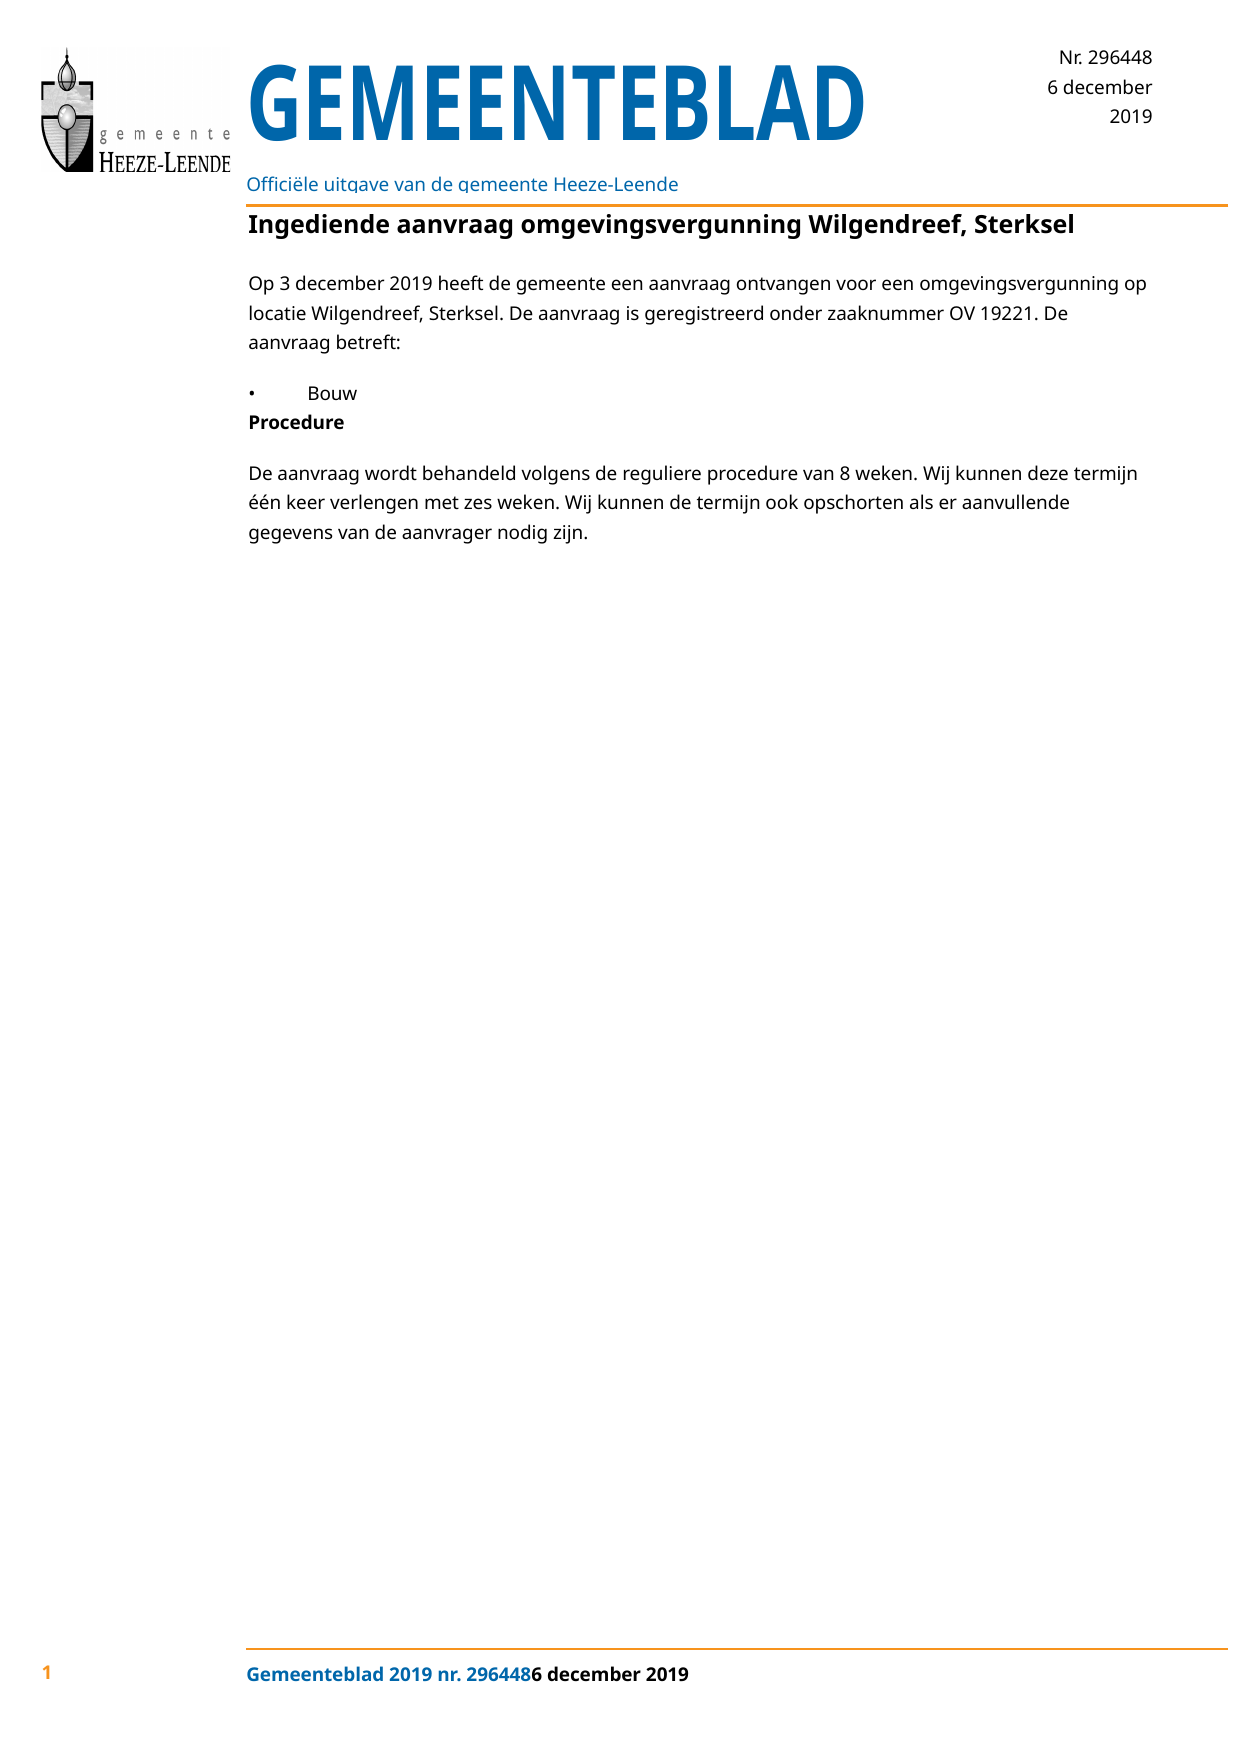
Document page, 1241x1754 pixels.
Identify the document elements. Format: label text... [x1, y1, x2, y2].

text Procedure [248, 409, 1152, 435]
picture [41, 47, 231, 172]
text Ingediende aanvraag omgevingsvergunning Wilgendreef, Sterksel [248, 207, 1152, 241]
text De aanvraag wordt behandeld volgens de reguliere procedure van 8 weken. Wij kunnen deze termijn één keer verlengen met zes weken. Wij kunnen de termijn ook opschorten als er aanvullende gegevens van de aanvrager nodig zijn. [248, 460, 1152, 545]
list Bouw [248, 380, 1152, 406]
text Op 3 december 2019 heeft de gemeente een aanvraag ontvangen voor een omgevingsvergunning op locatie Wilgendreef, Sterksel. De aanvraag is geregistreerd onder zaaknummer OV 19221. De aanvraag betreft: [248, 270, 1152, 355]
